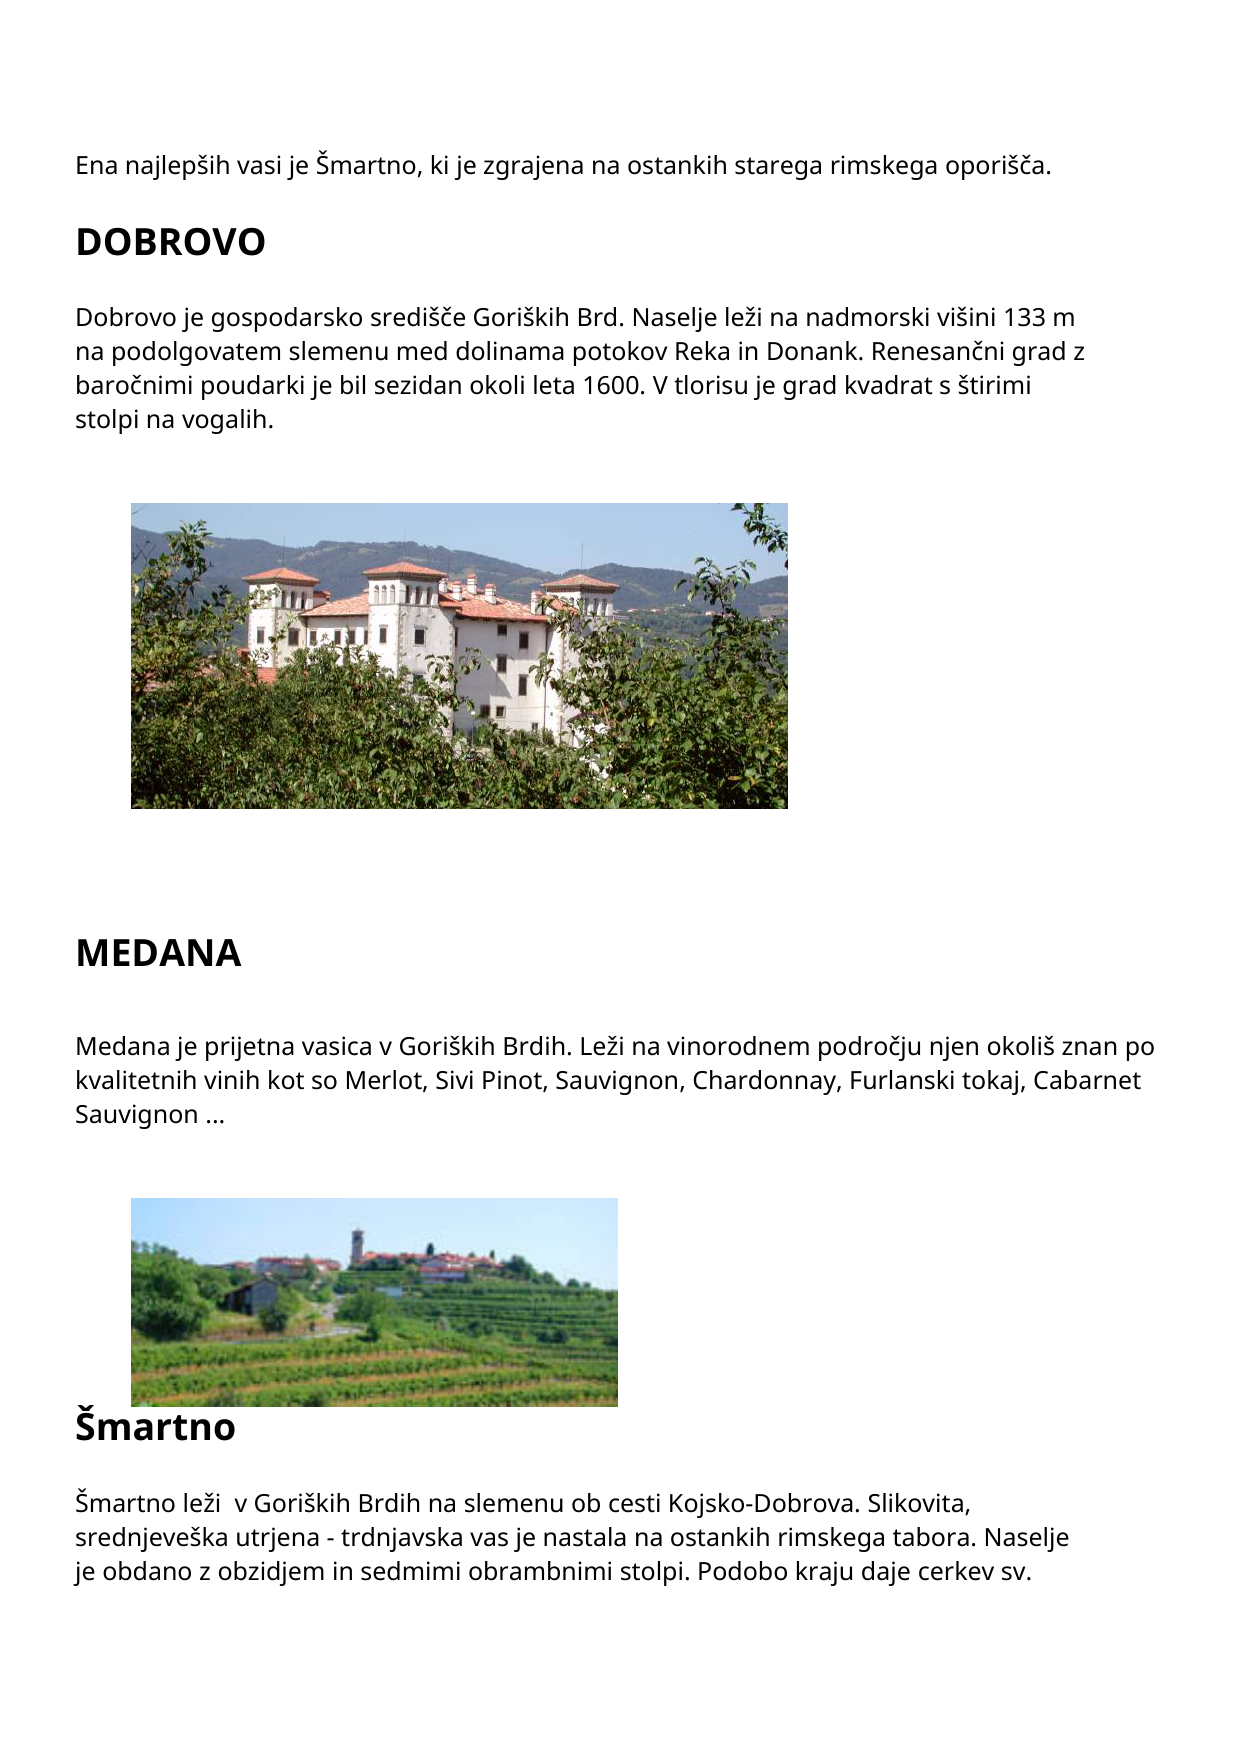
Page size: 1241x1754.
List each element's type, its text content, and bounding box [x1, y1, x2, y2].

text Ena najlepših vasi je Šmartno, ki je zgrajena na ostankih starega rimskega oporišča. [75, 148, 1092, 182]
text MEDANA [75, 927, 1235, 978]
text Šmartno leži v Goriških Brdih na slemenu ob cesti Kojsko-Dobrova. Slikovita, srednjeveška utrjena - trdnjavska vas je nastala na ostankih rimskega tabora. Naselje je obdano z obzidjem in sedmimi obrambnimi stolpi. Podobo kraju daje cerkev sv. [75, 1486, 1092, 1588]
text Medana je prijetna vasica v Goriških Brdih. Leži na vinorodnem področju njen okoliš znan po kvalitetnih vinih kot so Merlot, Sivi Pinot, Sauvignon, Chardonnay, Furlanski tokaj, Cabarnet Sauvignon ... [75, 1029, 1235, 1131]
text DOBROVO [75, 215, 1235, 266]
text Šmartno [75, 1401, 1092, 1452]
text Dobrovo je gospodarsko središče Goriških Brd. Naselje leži na nadmorski višini 133 m na podolgovatem slemenu med dolinama potokov Reka in Donank. Renesančni grad z baročnimi poudarki je bil sezidan okoli leta 1600. V tlorisu je grad kvadrat s štirimi stolpi na vogalih. [75, 300, 1092, 436]
picture [131, 1198, 618, 1401]
picture [131, 503, 788, 809]
